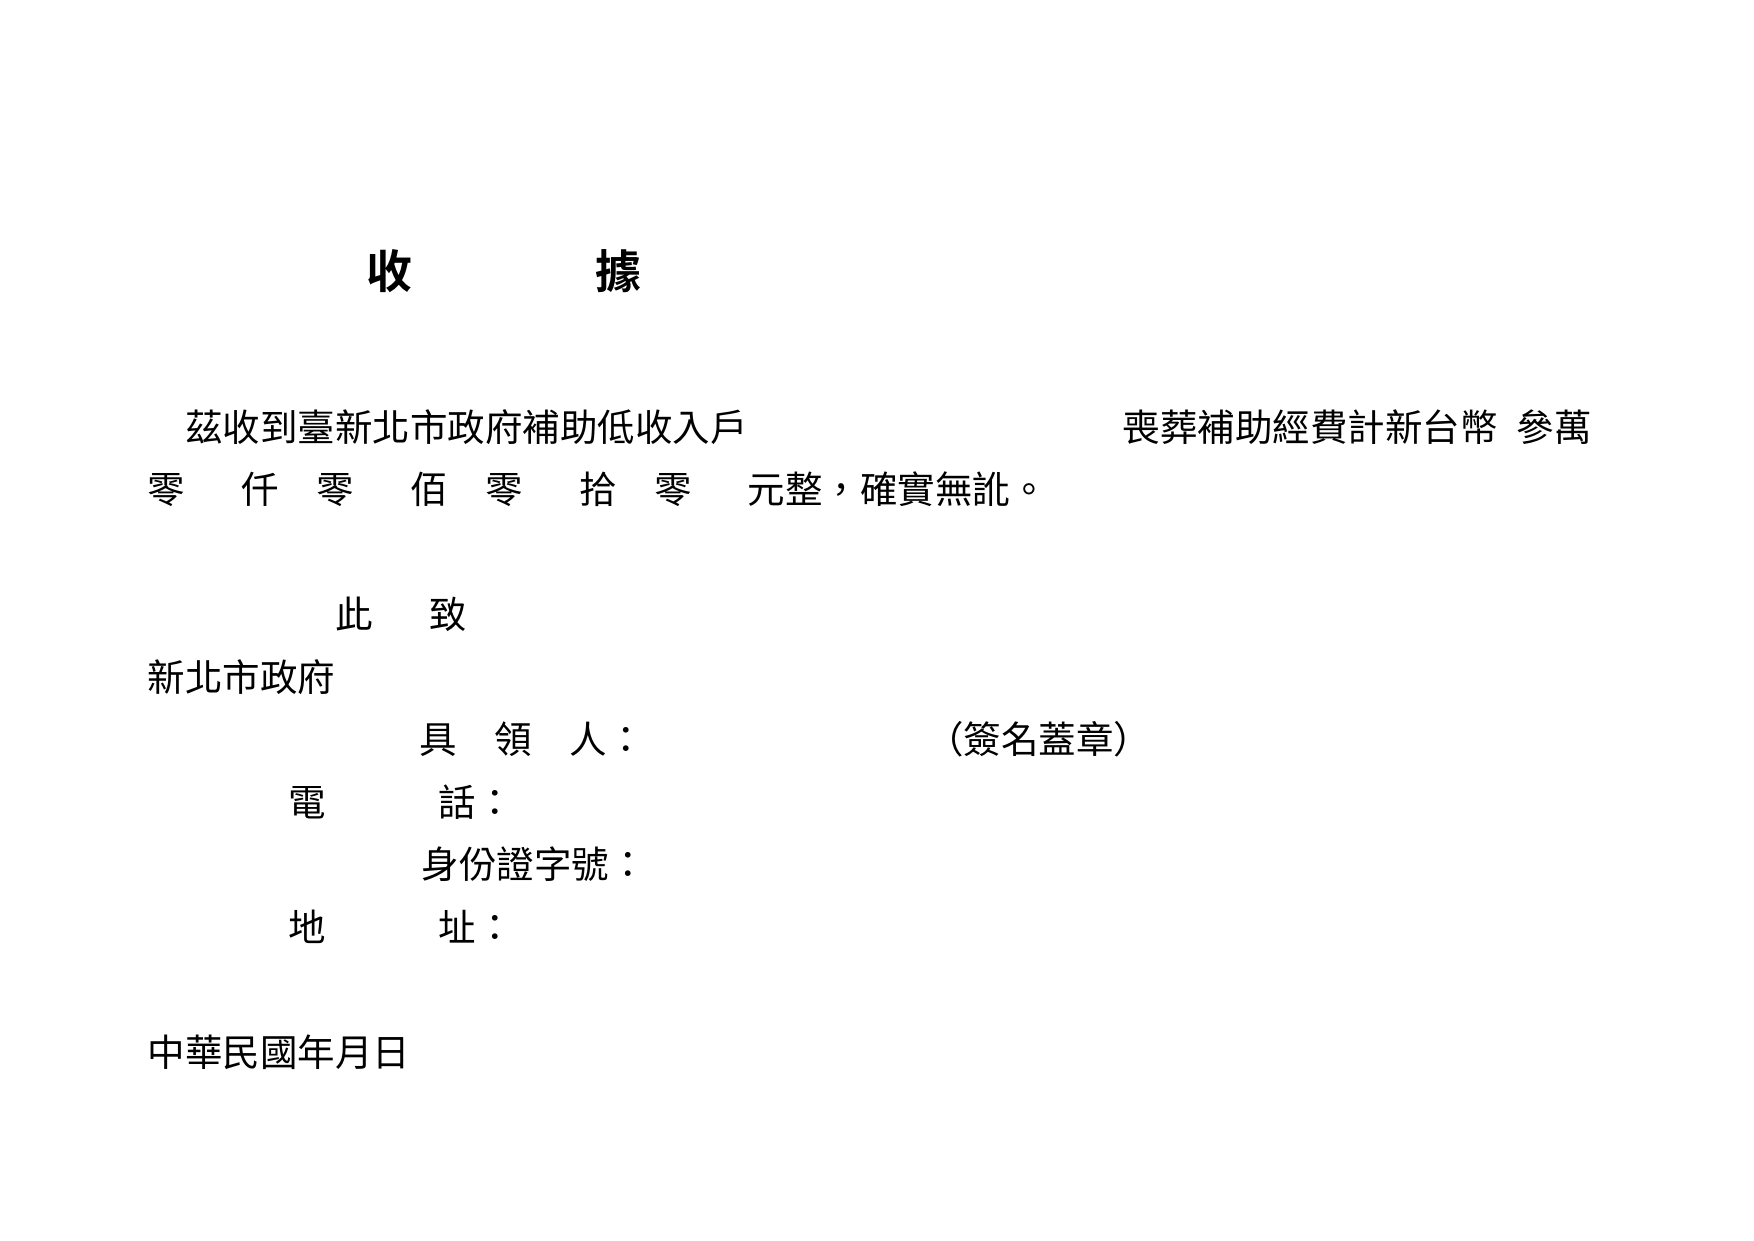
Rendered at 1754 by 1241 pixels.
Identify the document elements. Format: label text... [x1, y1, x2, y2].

text 電 話： [148, 758, 1606, 821]
text 地 址： [148, 883, 1606, 946]
text 茲收到臺新北市政府補助低收入戶 喪葬補助經費計新台幣 參萬 零 仟 零 佰 零 拾 零 元整，確實無訛。 [148, 383, 1606, 508]
text 中華民國年月日 [148, 1008, 1606, 1071]
text 此 致 [148, 571, 1606, 633]
text 身份證字號： [148, 821, 1606, 883]
text 收 據 [148, 196, 1606, 321]
text 新北市政府 [148, 633, 1606, 696]
text 具 領 人： （簽名蓋章） [148, 696, 1606, 758]
